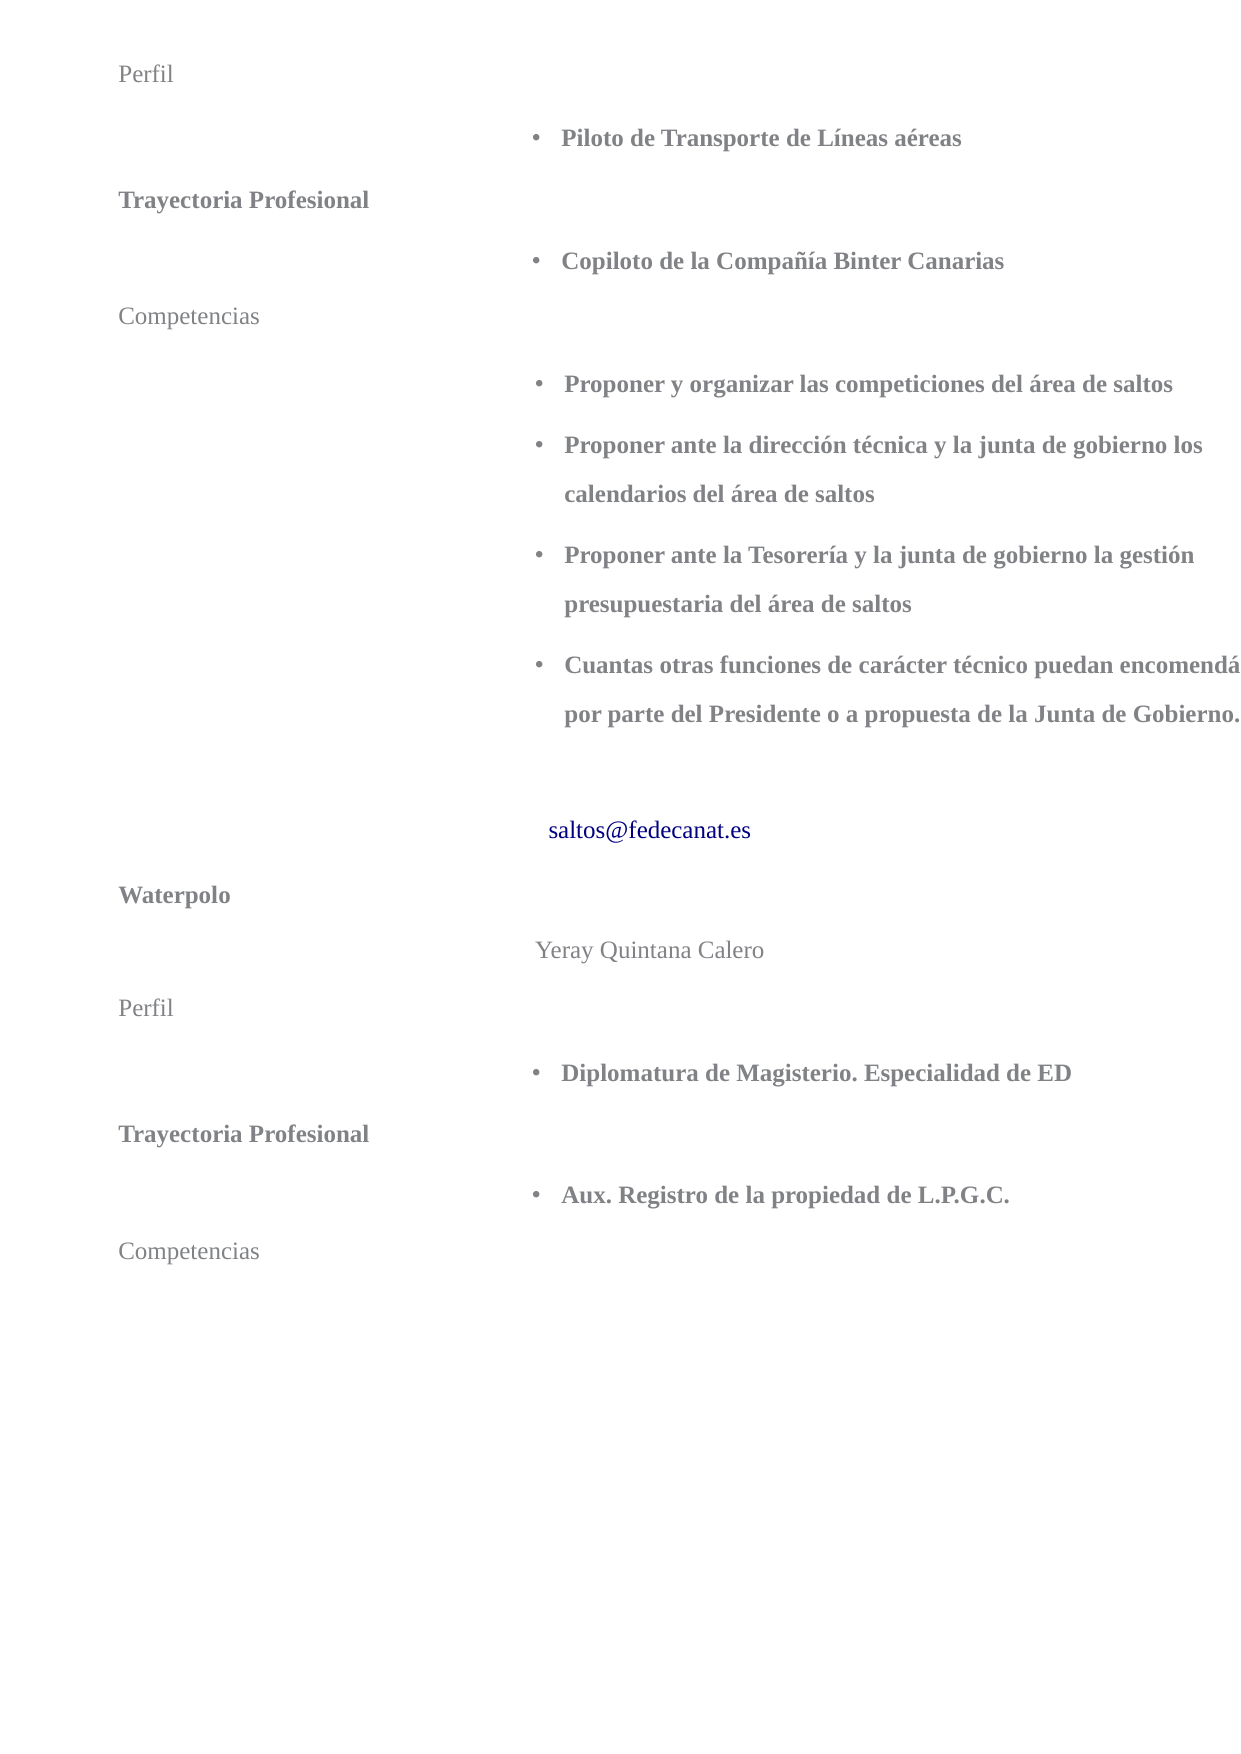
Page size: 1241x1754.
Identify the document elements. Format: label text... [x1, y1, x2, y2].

text Perfil [118, 993, 1181, 1022]
text saltos@fedecanat.es [118, 816, 1181, 844]
list Aux. Registro de la propiedad de L.P.G.C. [532, 1181, 1181, 1209]
text Yeray Quintana Calero [118, 935, 1181, 964]
list Piloto de Transporte de Líneas aéreas [532, 123, 1181, 152]
text Competencias [118, 301, 1181, 330]
subtitle Waterpolo [118, 880, 1181, 909]
subtitle Trayectoria Profesional [118, 185, 1181, 214]
subtitle Trayectoria Profesional [118, 1119, 1181, 1148]
list Copiloto de la Compañía Binter Canarias [532, 246, 1181, 275]
table_header Proponer y organizar las competiciones del área de saltos Proponer ante la dirección técnica y la junta de gobierno los calendarios del área de saltos Proponer ante la Tesorería y la junta de gobierno la gestión presupuestaria del área de saltos Cuantas otras funciones de carácter técnico puedan encomendársele por parte del Presidente o a propuesta de la Junta de Gobierno. [118, 360, 1240, 757]
text Perfil [118, 59, 1181, 88]
text Competencias [118, 1236, 1181, 1264]
list Diplomatura de Magisterio. Especialidad de ED [532, 1058, 1181, 1087]
